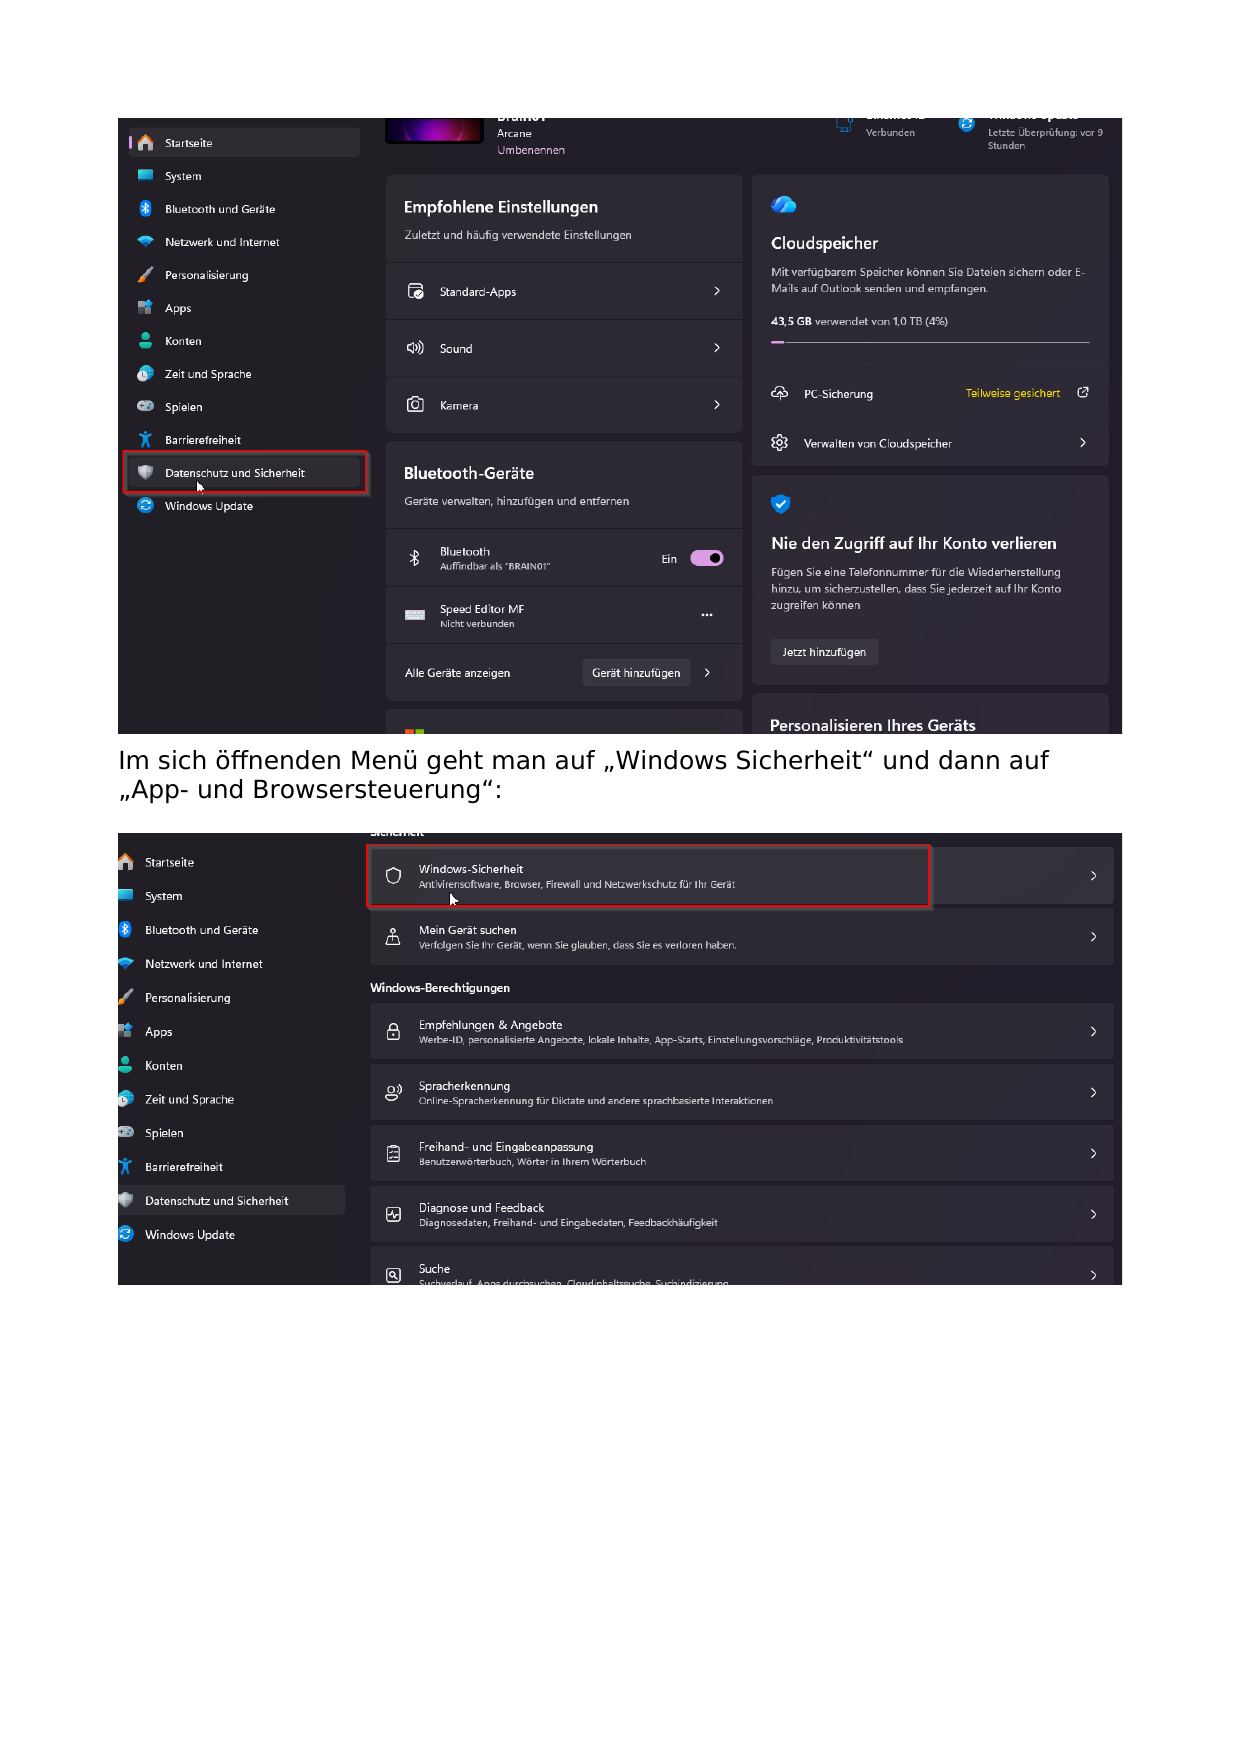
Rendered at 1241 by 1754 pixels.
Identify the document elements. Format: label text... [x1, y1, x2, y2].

picture [118, 118, 1123, 734]
text Im sich öffnenden Menü geht man auf „Windows Sicherheit“ und dann auf „App- und Browsersteuerung“: [118, 746, 1122, 833]
picture [118, 833, 1123, 1285]
